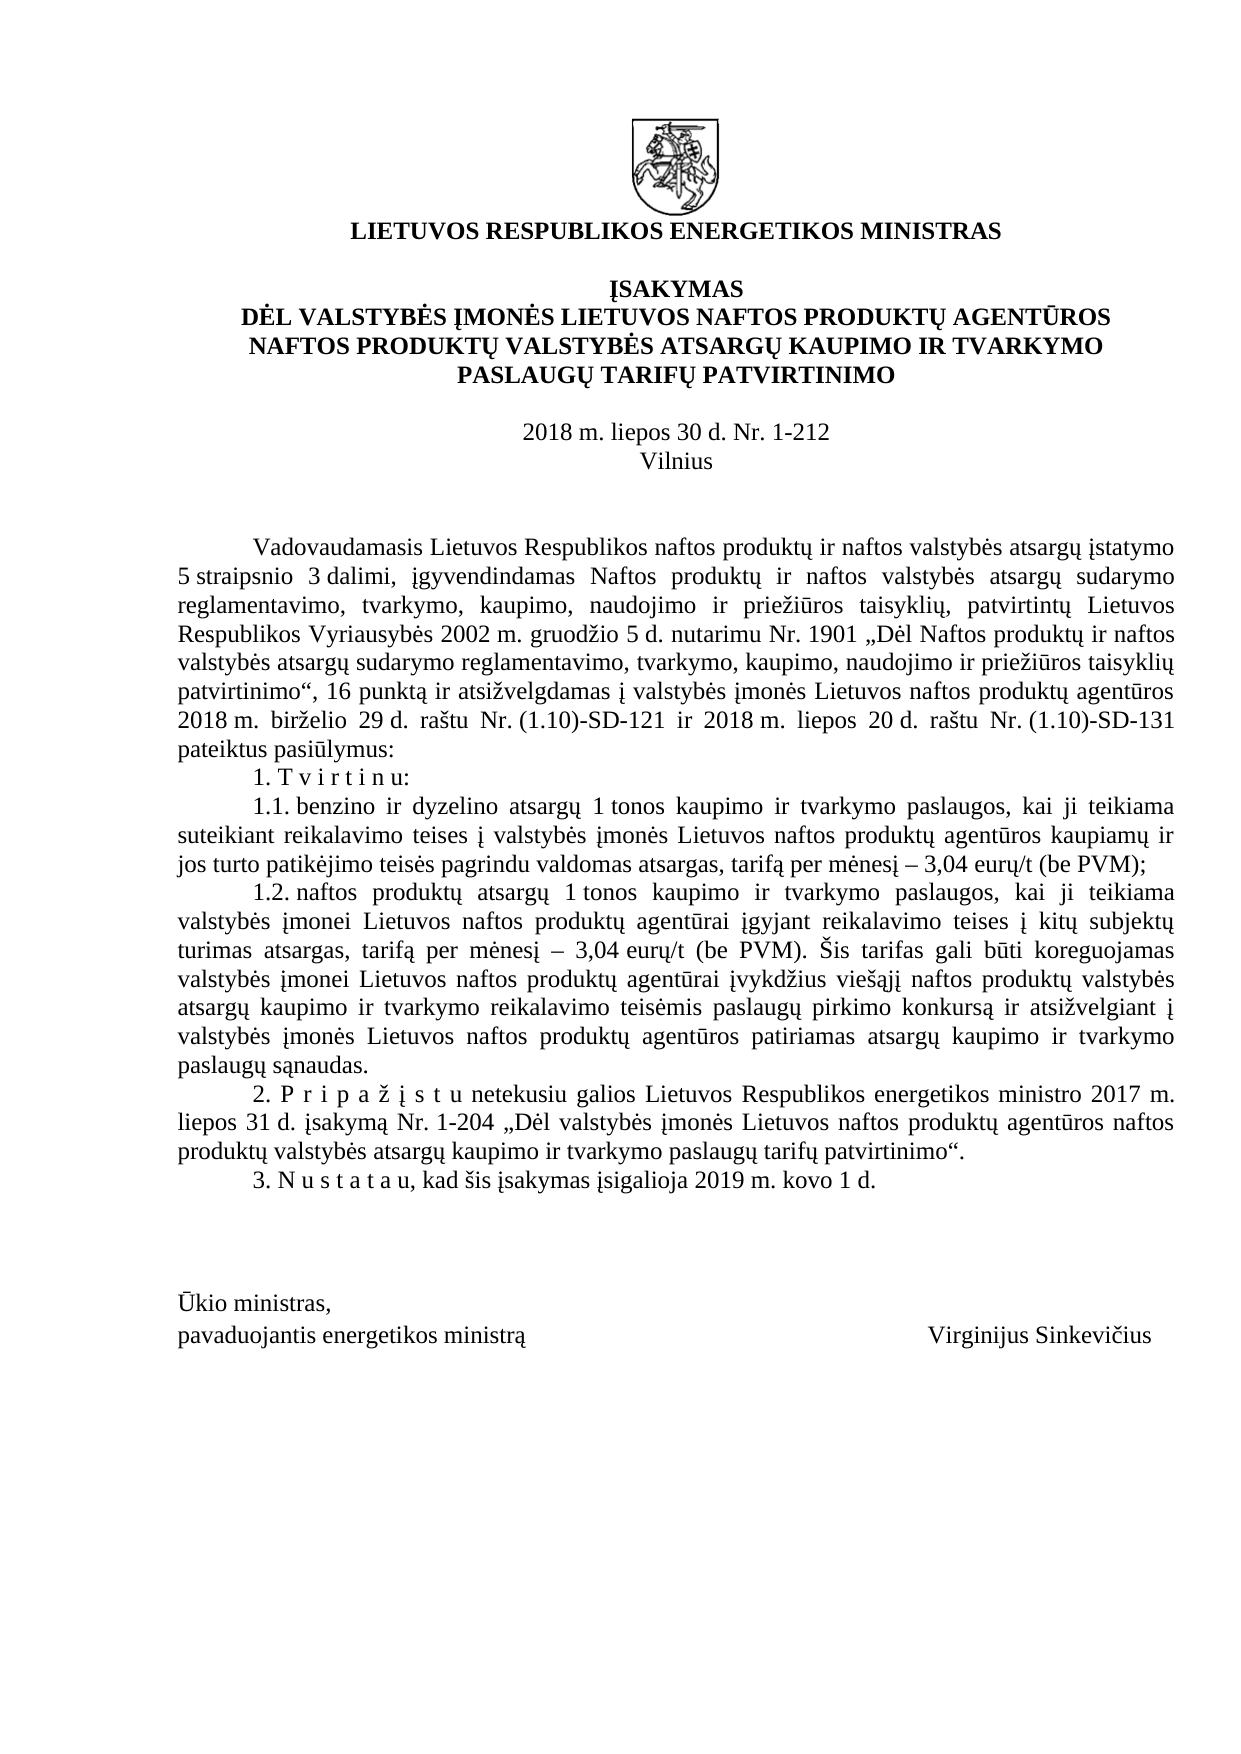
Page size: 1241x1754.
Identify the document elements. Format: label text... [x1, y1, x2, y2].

text 1.2. naftos produktų atsargų 1 tonos kaupimo ir tvarkymo paslaugos, kai ji teikiama valstybės įmonei Lietuvos naftos produktų agentūrai įgyjant reikalavimo teises į kitų subjektų turimas atsargas, tarifą per mėnesį – 3,04 eurų/t (be PVM). Šis tarifas gali būti koreguojamas valstybės įmonei Lietuvos naftos produktų agentūrai įvykdžius viešąjį naftos produktų valstybės atsargų kaupimo ir tvarkymo reikalavimo teisėmis paslaugų pirkimo konkursą ir atsižvelgiant į valstybės įmonės Lietuvos naftos produktų agentūros patiriamas atsargų kaupimo ir tvarkymo paslaugų sąnaudas. [177, 877, 1175, 1079]
text naftos produktų valstybės atsargų kaupimo ir tvarkymo paslaugŲ tarifų patvirtinimo [177, 331, 1175, 389]
text įsakymas [177, 274, 1175, 302]
text 1. T v i r t i n u: [177, 762, 1175, 791]
text LIETUVOS RESPUBLIKOS ENERGETIKOS MINISTRAS [177, 216, 1175, 245]
text 1.1. benzino ir dyzelino atsargų 1 tonos kaupimo ir tvarkymo paslaugos, kai ji teikiama suteikiant reikalavimo teises į valstybės įmonės Lietuvos naftos produktų agentūros kaupiamų ir jos turto patikėjimo teisės pagrindu valdomas atsargas, tarifą per mėnesį – 3,04 eurų/t (be PVM); [177, 791, 1175, 877]
text DĖL valstybės įmonės lietuvos naftos produktų agentūros [177, 302, 1175, 331]
text Vadovaudamasis Lietuvos Respublikos naftos produktų ir naftos valstybės atsargų įstatymo 5 straipsnio 3 dalimi, įgyvendindamas Naftos produktų ir naftos valstybės atsargų sudarymo reglamentavimo, tvarkymo, kaupimo, naudojimo ir priežiūros taisyklių, patvirtintų Lietuvos Respublikos Vyriausybės 2002 m. gruodžio 5 d. nutarimu Nr. 1901 „Dėl Naftos produktų ir naftos valstybės atsargų sudarymo reglamentavimo, tvarkymo, kaupimo, naudojimo ir priežiūros taisyklių patvirtinimo“, 16 punktą ir atsižvelgdamas į valstybės įmonės Lietuvos naftos produktų agentūros 2018 m. birželio 29 d. raštu Nr. (1.10)-SD-121 ir 2018 m. liepos 20 d. raštu Nr. (1.10)-SD-131 pateiktus pasiūlymus: [177, 532, 1175, 762]
text 2. P r i p a ž į s t u netekusiu galios Lietuvos Respublikos energetikos ministro 2017 m. liepos 31 d. įsakymą Nr. 1-204 „Dėl valstybės įmonės Lietuvos naftos produktų agentūros naftos produktų valstybės atsargų kaupimo ir tvarkymo paslaugų tarifų patvirtinimo“. [177, 1079, 1175, 1165]
text pavaduojantis energetikos ministrą Virginijus Sinkevičius [177, 1320, 1175, 1349]
text 3. N u s t a t a u, kad šis įsakymas įsigalioja 2019 m. kovo 1 d. [177, 1165, 1175, 1194]
text 2018 m. liepos 30 d. Nr. 1-212 [177, 417, 1175, 446]
text Vilnius [177, 446, 1175, 475]
text Ūkio ministras, [177, 1288, 1175, 1317]
